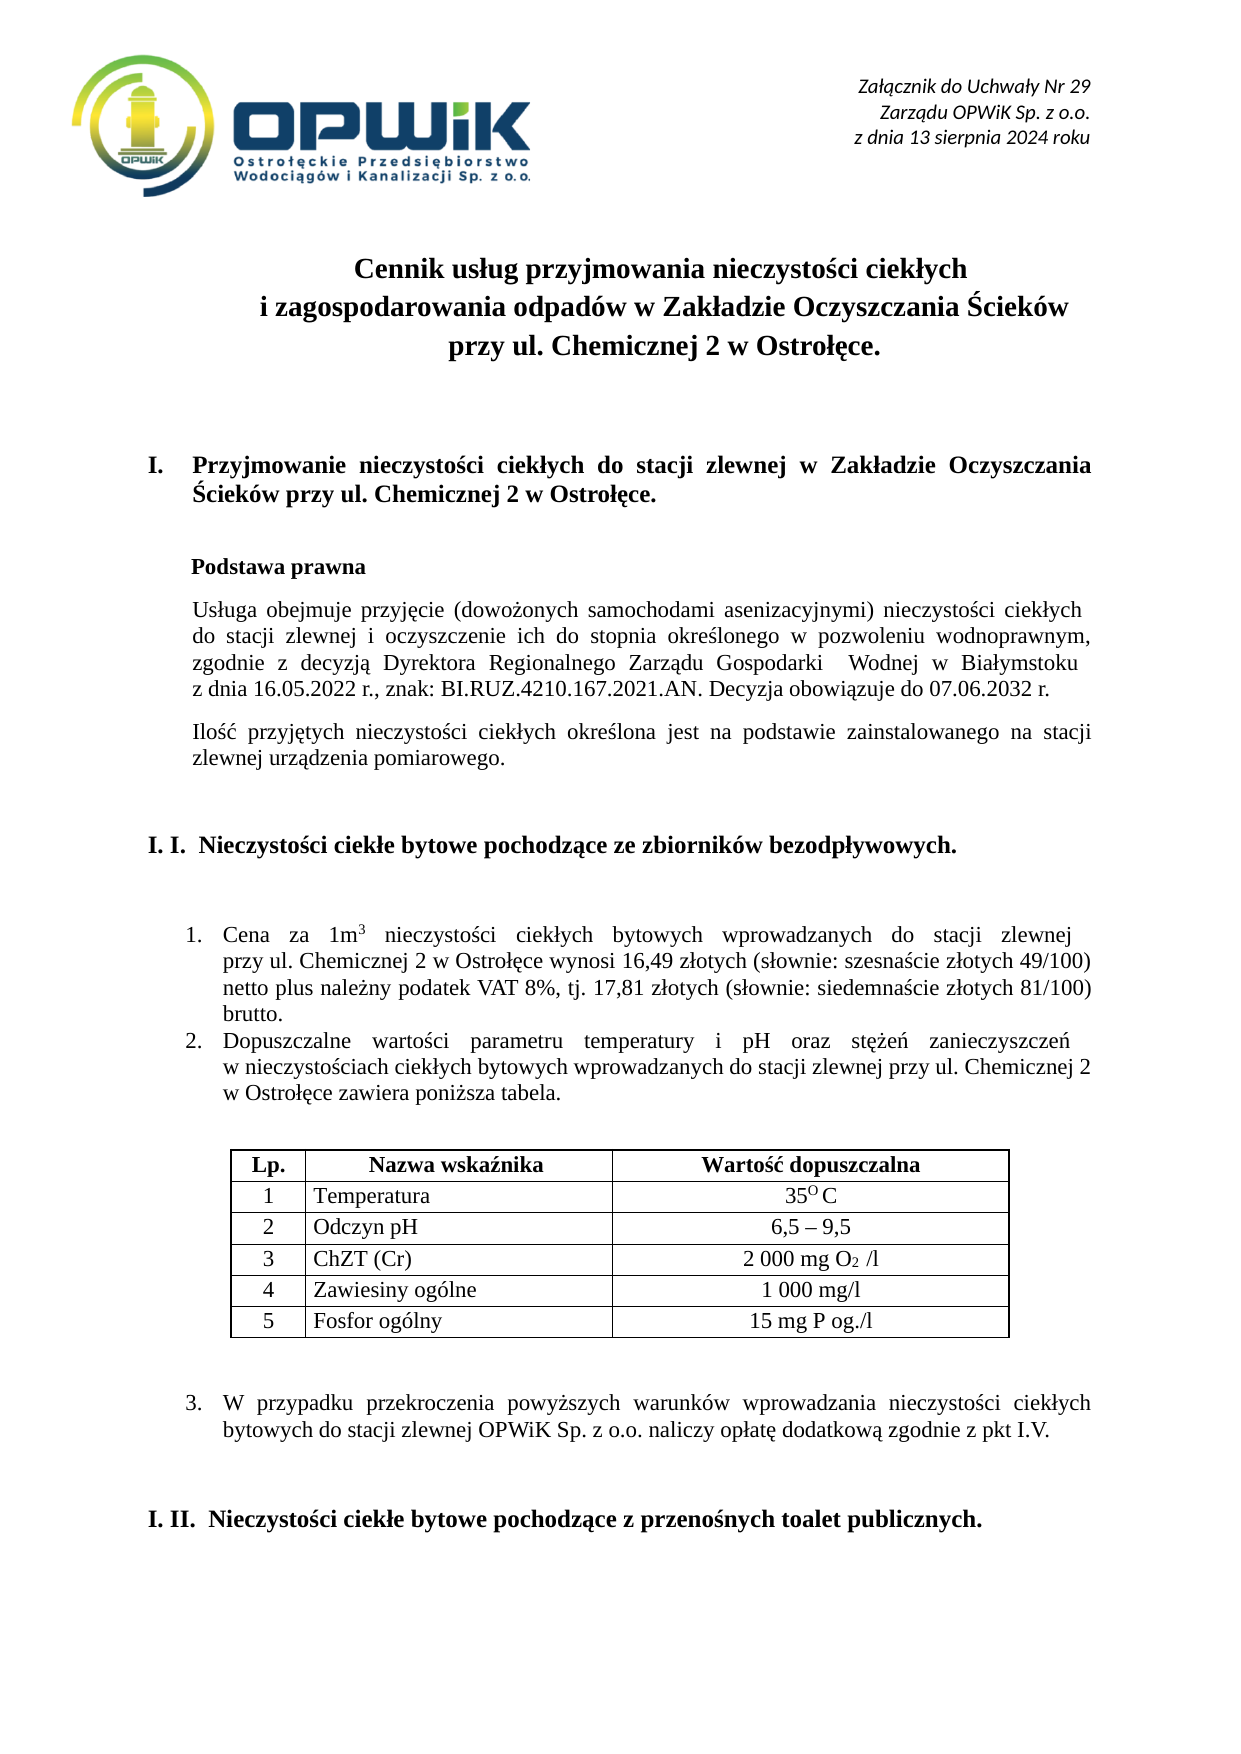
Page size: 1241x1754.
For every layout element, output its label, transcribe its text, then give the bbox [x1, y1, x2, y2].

table_cell 1 [232, 1182, 305, 1212]
table_cell 6,5 – 9,5 [613, 1213, 1008, 1243]
list Cena za 1m3 nieczystości ciekłych bytowych wprowadzanych do stacji zlewnej przy ul. Chemicznej 2 w Ostrołęce wynosi 16,49 złotych (słownie: szesnaście złotych 49/100) netto plus należny podatek VAT 8%, tj. 17,81 złotych (słownie: siedemnaście złotych 81/100) brutto. [185, 921, 1093, 1027]
table_header Nazwa wskaźnika [306, 1151, 612, 1181]
text Podstawa prawna [185, 553, 1093, 579]
table_cell 1 000 mg/l [613, 1276, 1008, 1306]
table_header Lp. [232, 1151, 305, 1181]
table_cell Zawiesiny ogólne [306, 1276, 612, 1306]
table_cell Odczyn pH [306, 1213, 612, 1243]
text I. I. Nieczystości ciekłe bytowe pochodzące ze zbiorników bezodpływowych. [148, 830, 1093, 859]
table_cell 2 [232, 1213, 305, 1243]
table_header Wartość dopuszczalna [613, 1151, 1008, 1181]
table_cell Fosfor ogólny [306, 1307, 612, 1337]
table_cell 2 000 mg O2 /l [613, 1245, 1008, 1275]
table_cell ChZT (Cr) [306, 1245, 612, 1275]
table_cell 4 [232, 1276, 305, 1306]
table_cell 35O C [613, 1182, 1008, 1212]
table_cell 5 [232, 1307, 305, 1337]
text Usługa obejmuje przyjęcie (dowożonych samochodami asenizacyjnymi) nieczystości ciekłych do stacji zlewnej i oczyszczenie ich do stopnia określonego w pozwoleniu wodnoprawnym, zgodnie z decyzją Dyrektora Regionalnego Zarządu Gospodarki Wodnej w Białymstoku z dnia 16.05.2022 r., znak: BI.RUZ.4210.167.2021.AN. Decyzja obowiązuje do 07.06.2032 r. [192, 596, 1093, 701]
table_cell 15 mg P og./l [613, 1307, 1008, 1337]
table_cell 3 [232, 1245, 305, 1275]
text I. II. Nieczystości ciekłe bytowe pochodzące z przenośnych toalet publicznych. [148, 1504, 1093, 1533]
text Ilość przyjętych nieczystości ciekłych określona jest na podstawie zainstalowanego na stacji zlewnej urządzenia pomiarowego. [192, 718, 1093, 771]
list Przyjmowanie nieczystości ciekłych do stacji zlewnej w Zakładzie Oczyszczania Ścieków przy ul. Chemicznej 2 w Ostrołęce. [148, 450, 1093, 507]
list W przypadku przekroczenia powyższych warunków wprowadzania nieczystości ciekłych bytowych do stacji zlewnej OPWiK Sp. z o.o. naliczy opłatę dodatkową zgodnie z pkt I.V. [185, 1389, 1093, 1442]
table_cell Temperatura [306, 1182, 612, 1212]
text Cennik usług przyjmowania nieczystości ciekłych i zagospodarowania odpadów w Zakładzie Oczyszczania Ścieków przy ul. Chemicznej 2 w Ostrołęce. [236, 251, 1093, 361]
list Dopuszczalne wartości parametru temperatury i pH oraz stężeń zanieczyszczeń w nieczystościach ciekłych bytowych wprowadzanych do stacji zlewnej przy ul. Chemicznej 2 w Ostrołęce zawiera poniższa tabela. [185, 1027, 1093, 1106]
